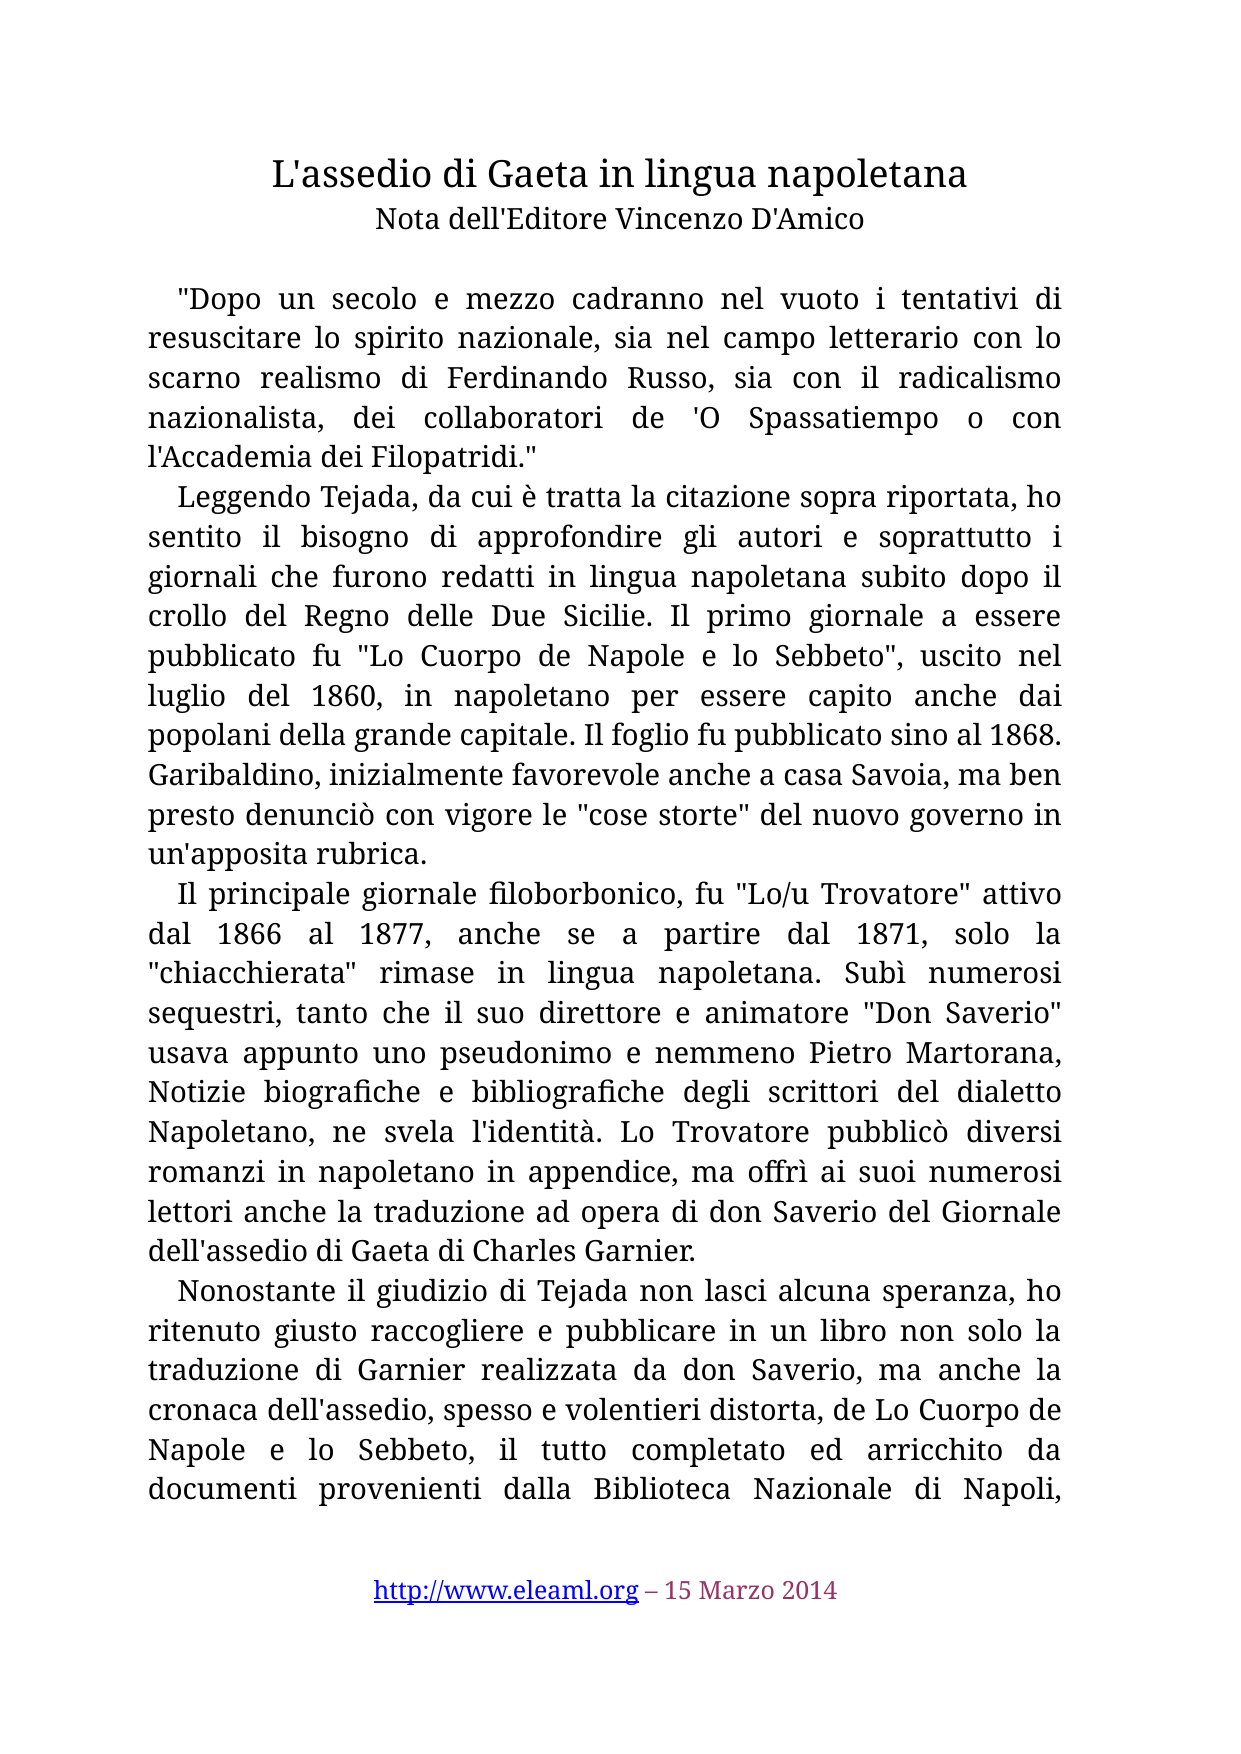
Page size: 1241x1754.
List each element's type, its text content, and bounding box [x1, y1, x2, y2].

text Nonostante il giudizio di Tejada non lasci alcuna speranza, ho ritenuto giusto raccogliere e pubblicare in un libro non solo la traduzione di Garnier realizzata da don Saverio, ma anche la cronaca dell'assedio, spesso e volentieri distorta, de Lo Cuorpo de Napole e lo Sebbeto, il tutto completato ed arricchito da documenti provenienti dalla Biblioteca Nazionale di Napoli, [148, 1270, 1063, 1508]
text L'assedio di Gaeta in lingua napoletana [148, 148, 1063, 199]
text Nota dell'Editore Vincenzo D'Amico [148, 199, 1063, 238]
text "Dopo un secolo e mezzo cadranno nel vuoto i tentativi di resuscitare lo spirito nazionale, sia nel campo letterario con lo scarno realismo di Ferdinando Russo, sia con il radicalismo nazionalista, dei collaboratori de 'O Spassatiempo o con l'Accademia dei Filopatridi." [148, 278, 1063, 476]
text Il principale giornale filoborbonico, fu "Lo/u Trovatore" attivo dal 1866 al 1877, anche se a partire dal 1871, solo la "chiacchierata" rimase in lingua napoletana. Subì numerosi sequestri, tanto che il suo direttore e animatore "Don Saverio" usava appunto uno pseudonimo e nemmeno Pietro Martorana, Notizie biografiche e bibliografiche degli scrittori del dialetto Napoletano, ne svela l'identità. Lo Trovatore pubblicò diversi romanzi in napoletano in appendice, ma offrì ai suoi numerosi lettori anche la traduzione ad opera di don Saverio del Giornale dell'assedio di Gaeta di Charles Garnier. [148, 873, 1063, 1270]
text Leggendo Tejada, da cui è tratta la citazione sopra riportata, ho sentito il bisogno di approfondire gli autori e soprattutto i giornali che furono redatti in lingua napoletana subito dopo il crollo del Regno delle Due Sicilie. Il primo giornale a essere pubblicato fu "Lo Cuorpo de Napole e lo Sebbeto", uscito nel luglio del 1860, in napoletano per essere capito anche dai popolani della grande capitale. Il foglio fu pubblicato sino al 1868. Garibaldino, inizialmente favorevole anche a casa Savoia, ma ben presto denunciò con vigore le "cose storte" del nuovo governo in un'apposita rubrica. [148, 476, 1063, 873]
